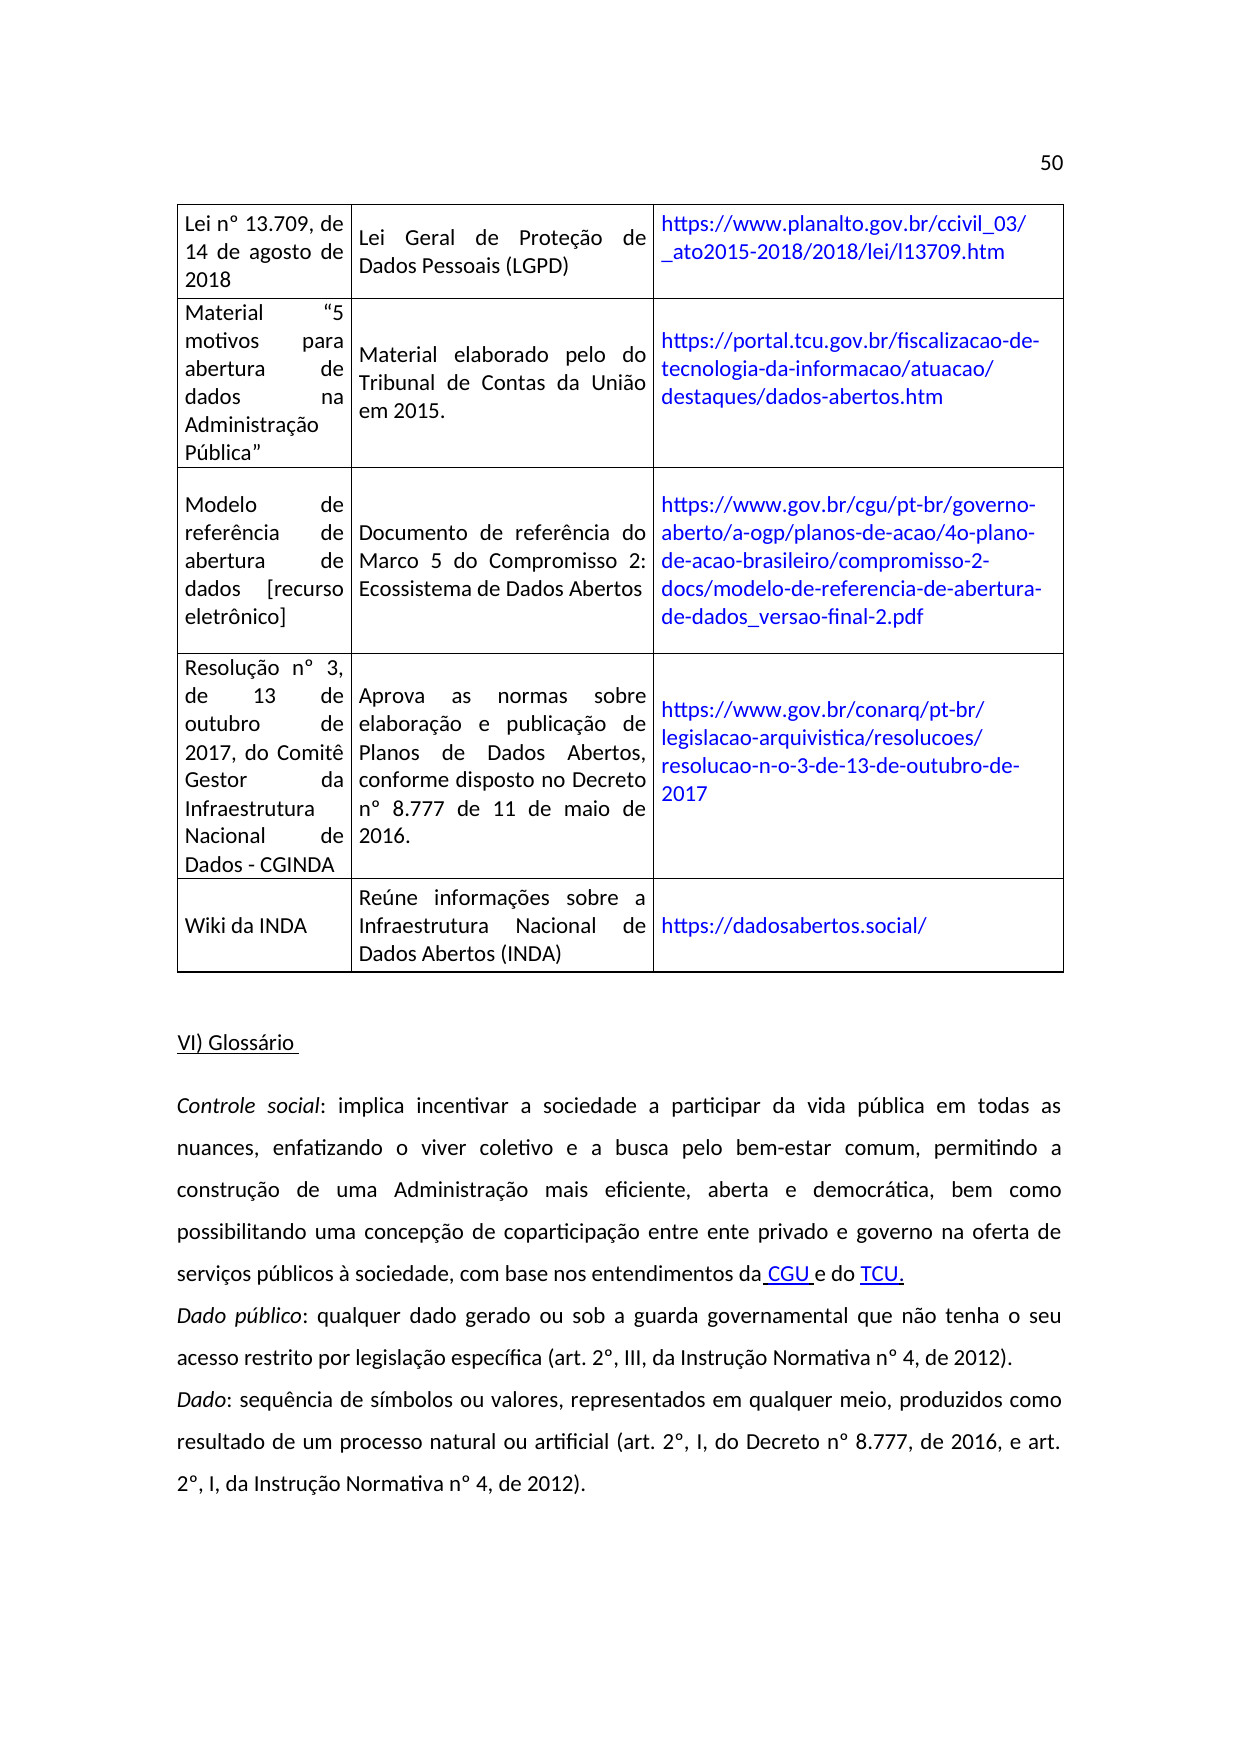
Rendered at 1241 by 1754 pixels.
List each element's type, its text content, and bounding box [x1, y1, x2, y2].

table_cell https://portal.tcu.gov.br/fiscalizacao-de-tecnologia-da-informacao/atuacao/destaques/dados-abertos.htm [654, 299, 1063, 467]
table_cell Lei Geral de Proteção de Dados Pessoais (LGPD) [352, 205, 653, 297]
subtitle VI) Glossário [177, 1028, 1063, 1057]
table_cell https://www.gov.br/conarq/pt-br/legislacao-arquivistica/resolucoes/resolucao-n-o-3-de-13-de-outubro-de-2017 [654, 654, 1063, 878]
table_cell Documento de referência do Marco 5 do Compromisso 2: Ecossistema de Dados Abertos [352, 468, 653, 652]
table_cell Resolução nº 3, de 13 de outubro de 2017, do Comitê Gestor da Infraestrutura Nacional de Dados - CGINDA [178, 654, 351, 878]
table_cell Wiki da INDA [178, 879, 351, 971]
text Dado público: qualquer dado gerado ou sob a guarda governamental que não tenha o seu acesso restrito por legislação específica (art. 2º, III, da Instrução Normativa nº 4, de 2012). [177, 1301, 1063, 1371]
text Dado: sequência de símbolos ou valores, representados em qualquer meio, produzidos como resultado de um processo natural ou artificial (art. 2º, I, do Decreto nº 8.777, de 2016, e art. 2º, I, da Instrução Normativa nº 4, de 2012). [177, 1385, 1063, 1497]
table_cell Aprova as normas sobre elaboração e publicação de Planos de Dados Abertos, conforme disposto no Decreto nº 8.777 de 11 de maio de 2016. [352, 654, 653, 878]
table_cell Material “5 motivos para abertura de dados na Administração Pública” [178, 299, 351, 467]
table_cell https://dadosabertos.social/ [654, 879, 1063, 971]
table_cell Reúne informações sobre a Infraestrutura Nacional de Dados Abertos (INDA) [352, 879, 653, 971]
table_cell Modelo de referência de abertura de dados [recurso eletrônico] [178, 468, 351, 652]
table_cell Lei nº 13.709, de 14 de agosto de 2018 [178, 205, 351, 297]
table_cell Material elaborado pelo do Tribunal de Contas da União em 2015. [352, 299, 653, 467]
text Controle social: implica incentivar a sociedade a participar da vida pública em todas as nuances, enfatizando o viver coletivo e a busca pelo bem-estar comum, permitindo a construção de uma Administração mais eficiente, aberta e democrática, bem como possibilitando uma concepção de coparticipação entre ente privado e governo na oferta de serviços públicos à sociedade, com base nos entendimentos da CGU e do TCU. [177, 1091, 1063, 1287]
table_cell https://www.gov.br/cgu/pt-br/governo-aberto/a-ogp/planos-de-acao/4o-plano-de-acao-brasileiro/compromisso-2-docs/modelo-de-referencia-de-abertura-de-dados_versao-final-2.pdf [654, 468, 1063, 652]
table_cell https://www.planalto.gov.br/ccivil_03/_ato2015-2018/2018/lei/l13709.htm [654, 205, 1063, 297]
